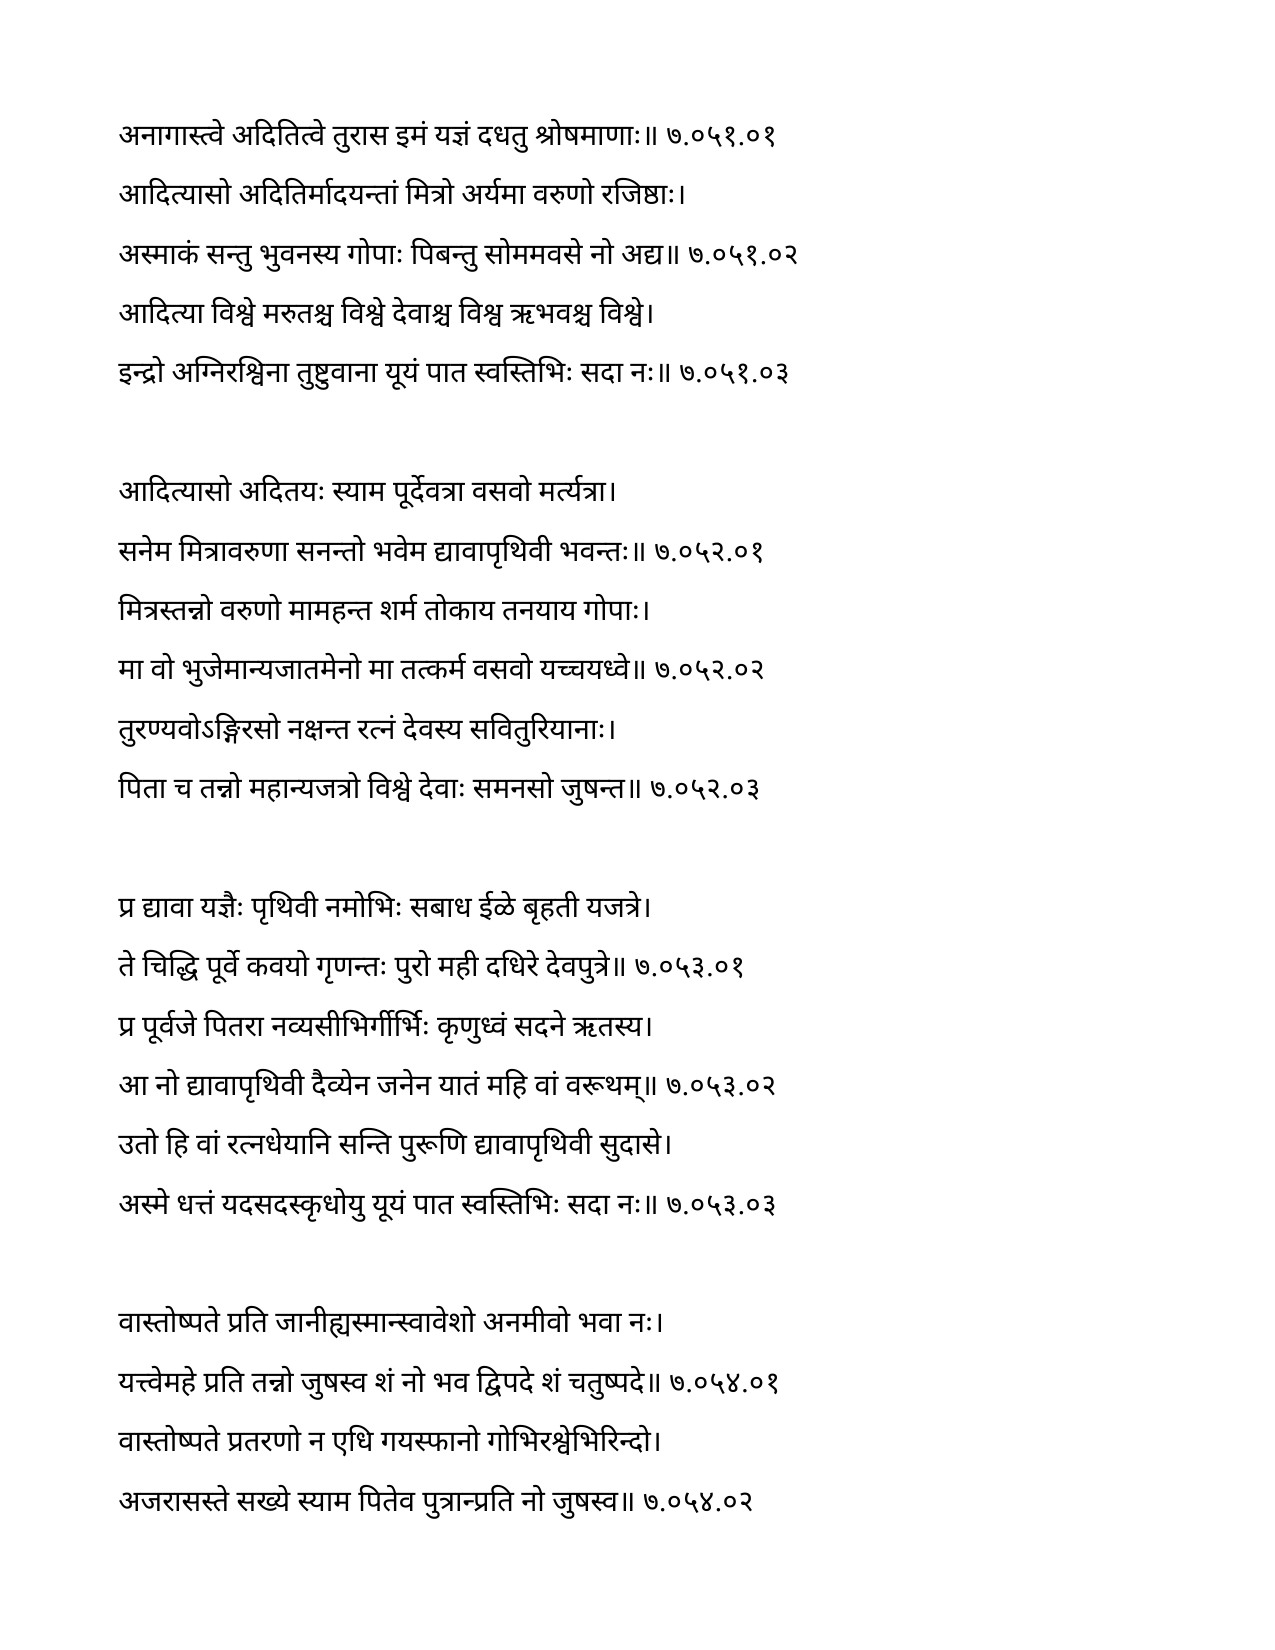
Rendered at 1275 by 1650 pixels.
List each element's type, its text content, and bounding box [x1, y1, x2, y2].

text अस्माकं सन्तु भुवनस्य गोपाः पिबन्तु सोममवसे नो अद्य॥ ७.०५१.०२ [118, 237, 1157, 270]
text वास्तोष्पते प्रति जानीह्यस्मान्स्वावेशो अनमीवो भवा नः। [118, 1306, 1157, 1339]
text अजरासस्ते सख्ये स्याम पितेव पुत्रान्प्रति नो जुषस्व॥ ७.०५४.०२ [118, 1484, 1157, 1517]
text मित्रस्तन्नो वरुणो मामहन्त शर्म तोकाय तनयाय गोपाः। [118, 593, 1157, 627]
text आ नो द्यावापृथिवी दैव्येन जनेन यातं महि वां वरूथम्॥ ७.०५३.०२ [118, 1068, 1157, 1102]
text पिता च तन्नो महान्यजत्रो विश्वे देवाः समनसो जुषन्त॥ ७.०५२.०३ [118, 771, 1157, 805]
text तुरण्यवोऽङ्गिरसो नक्षन्त रत्नं देवस्य सवितुरियानाः। [118, 712, 1157, 745]
text प्र पूर्वजे पितरा नव्यसीभिर्गीर्भिः कृणुध्वं सदने ऋतस्य। [118, 1009, 1157, 1042]
text ते चिद्धि पूर्वे कवयो गृणन्तः पुरो मही दधिरे देवपुत्रे॥ ७.०५३.०१ [118, 949, 1157, 983]
text अस्मे धत्तं यदसदस्कृधोयु यूयं पात स्वस्तिभिः सदा नः॥ ७.०५३.०३ [118, 1187, 1157, 1220]
text आदित्यासो अदितयः स्याम पूर्देवत्रा वसवो मर्त्यत्रा। [118, 474, 1157, 508]
text इन्द्रो अग्निरश्विना तुष्टुवाना यूयं पात स्वस्तिभिः सदा नः॥ ७.०५१.०३ [118, 356, 1157, 389]
text उतो हि वां रत्नधेयानि सन्ति पुरूणि द्यावापृथिवी सुदासे। [118, 1127, 1157, 1161]
text वास्तोष्पते प्रतरणो न एधि गयस्फानो गोभिरश्वेभिरिन्दो। [118, 1424, 1157, 1458]
text सनेम मित्रावरुणा सनन्तो भवेम द्यावापृथिवी भवन्तः॥ ७.०५२.०१ [118, 534, 1157, 567]
text यत्त्वेमहे प्रति तन्नो जुषस्व शं नो भव द्विपदे शं चतुष्पदे॥ ७.०५४.०१ [118, 1365, 1157, 1398]
text मा वो भुजेमान्यजातमेनो मा तत्कर्म वसवो यच्चयध्वे॥ ७.०५२.०२ [118, 652, 1157, 686]
text प्र द्यावा यज्ञैः पृथिवी नमोभिः सबाध ईळे बृहती यजत्रे। [118, 890, 1157, 923]
text आदित्या विश्वे मरुतश्च विश्वे देवाश्च विश्व ऋभवश्च विश्वे। [118, 296, 1157, 330]
text आदित्यासो अदितिर्मादयन्तां मित्रो अर्यमा वरुणो रजिष्ठाः। [118, 177, 1157, 211]
text अनागास्त्वे अदितित्वे तुरास इमं यज्ञं दधतु श्रोषमाणाः॥ ७.०५१.०१ [118, 118, 1157, 152]
